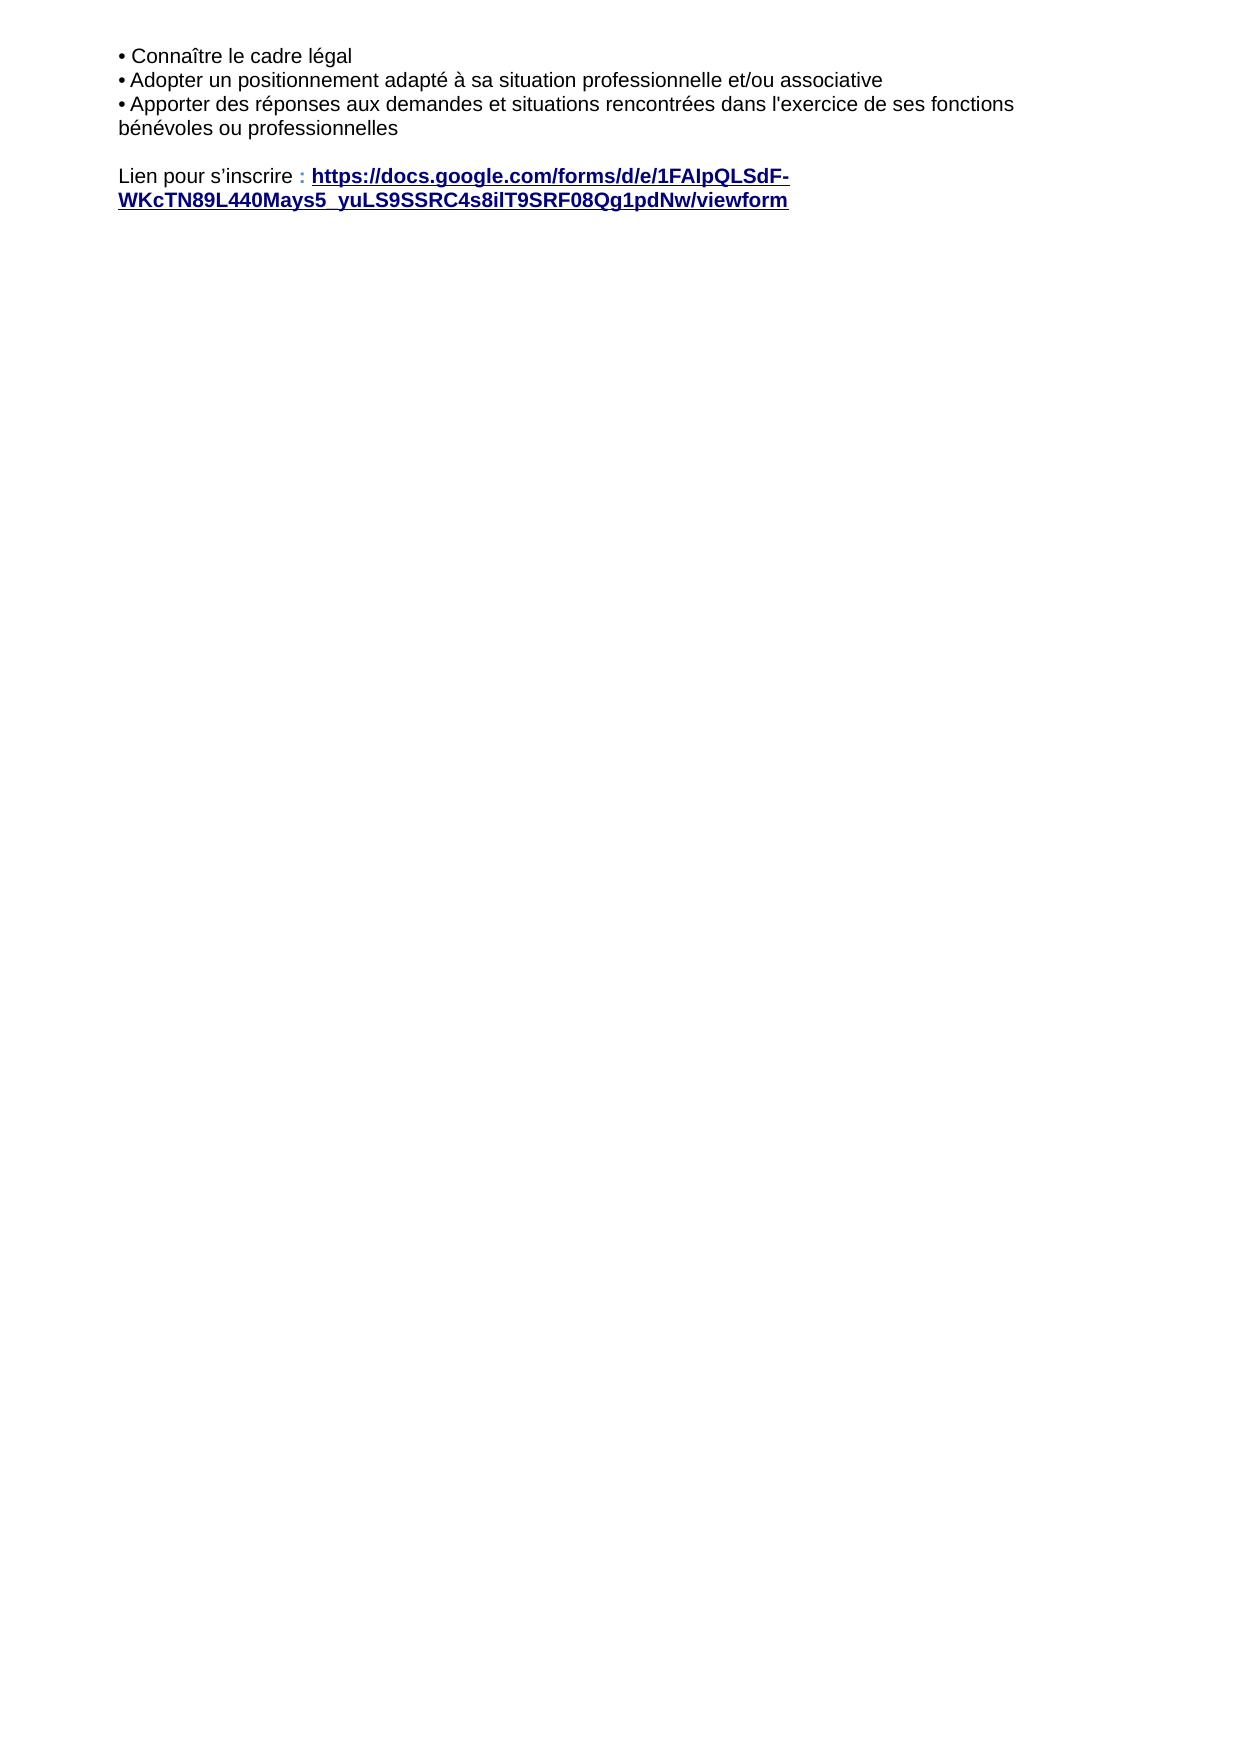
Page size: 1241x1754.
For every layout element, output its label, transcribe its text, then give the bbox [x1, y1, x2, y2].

text • Connaître le cadre légal [118, 44, 1122, 68]
text • Apporter des réponses aux demandes et situations rencontrées dans l'exercice de ses fonctions [118, 92, 1122, 116]
text bénévoles ou professionnelles [118, 116, 1122, 140]
text • Adopter un positionnement adapté à sa situation professionnelle et/ou associative [118, 68, 1122, 92]
text Lien pour s’inscrire : https://docs.google.com/forms/d/e/1FAIpQLSdF-WKcTN89L440Mays5_yuLS9SSRC4s8ilT9SRF08Qg1pdNw/viewform [118, 164, 1122, 212]
